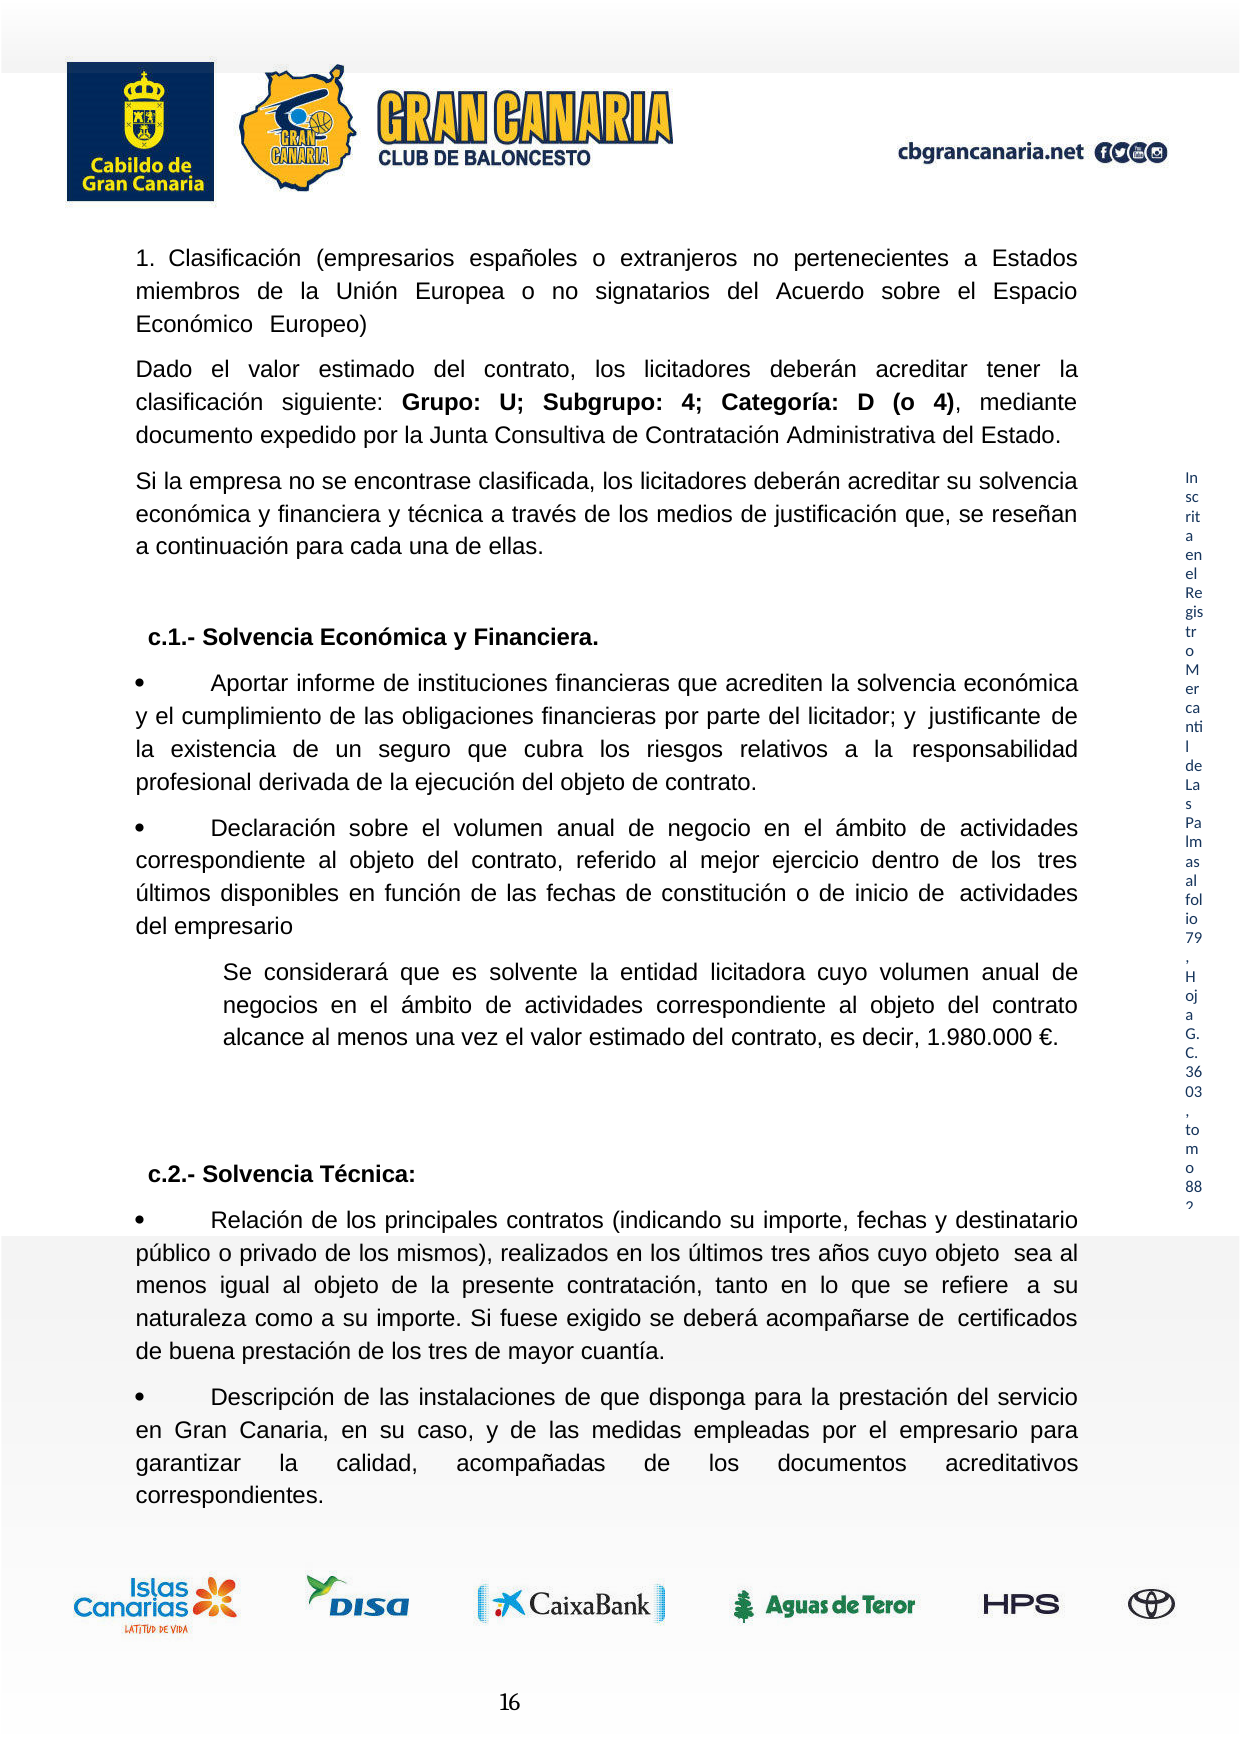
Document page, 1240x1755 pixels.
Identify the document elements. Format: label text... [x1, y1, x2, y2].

subtitle c.2.- Solvencia Técnica: [148, 1160, 1183, 1169]
subtitle [1204, 623, 1239, 651]
text Inscrita en el Registro Mercantil de Las Palmas al folio 79, Hoja G.C. 3603, tomo 882 Gral.- N.I.F.: A-35310598 [1185, 468, 1204, 1209]
list Declaración sobre el volumen anual de negocio en el ámbito de actividades correspondiente al objeto del contrato, referido al mejor ejercicio dentro de los tres últimos disponibles en función de las fechas de constitución o de inicio de actividades del empresario [135, 813, 1078, 939]
list Aportar informe de instituciones financieras que acrediten la solvencia económica y el cumplimiento de las obligaciones financieras por parte del licitador; y justificante de la existencia de un seguro que cubra los riesgos relativos a la responsabilidad profesional derivada de la ejecución del objeto de contrato. [135, 669, 1078, 795]
text Se considerará que es solvente la entidad licitadora cuyo volumen anual de negocios en el ámbito de actividades correspondiente al objeto del contrato alcance al menos una vez el valor estimado del contrato, es decir, 1.980.000 €. [223, 958, 1078, 1051]
subtitle c.1.- Solvencia Económica y Financiera. [148, 623, 1183, 651]
